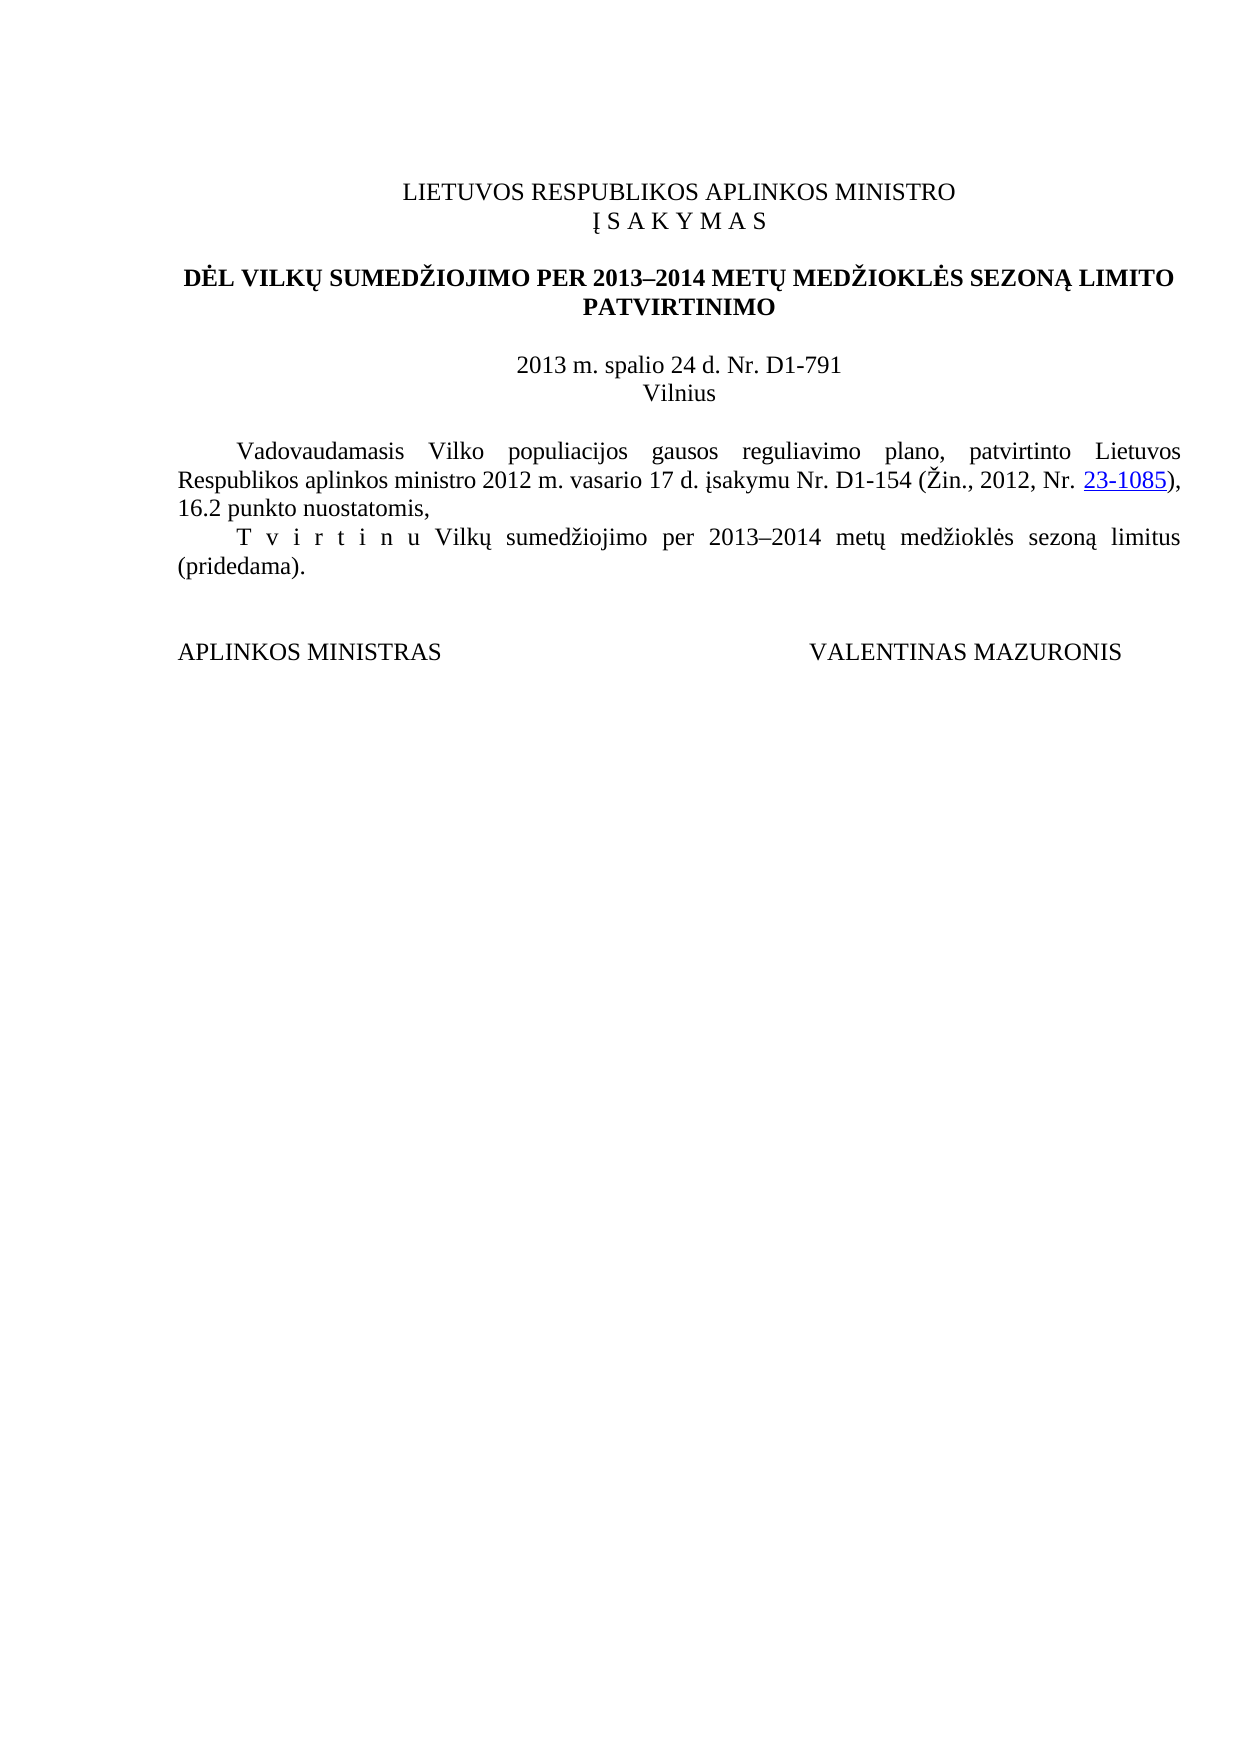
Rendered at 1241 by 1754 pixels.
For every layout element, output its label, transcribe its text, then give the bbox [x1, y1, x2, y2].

text Vadovaudamasis Vilko populiacijos gausos reguliavimo plano, patvirtinto Lietuvos Respublikos aplinkos ministro 2012 m. vasario 17 d. įsakymu Nr. D1-154 (Žin., 2012, Nr. 23-1085), 16.2 punkto nuostatomis, [177, 436, 1181, 522]
text T v i r t i n u Vilkų sumedžiojimo per 2013–2014 metų medžioklės sezoną limitus (pridedama). [177, 522, 1181, 580]
text 2013 m. spalio 24 d. Nr. D1-791 [177, 350, 1181, 378]
text DĖL VILKŲ SUMEDŽIOJIMO PER 2013–2014 METŲ MEDŽIOKLĖS SEZONĄ LIMITO PATVIRTINIMO [177, 263, 1181, 321]
text Vilnius [177, 378, 1181, 407]
text Į S A K Y M A S [177, 206, 1181, 235]
text LIETUVOS RESPUBLIKOS APLINKOS MINISTRO [177, 177, 1181, 206]
text Aplinkos ministras Valentinas Mazuronis [177, 637, 1181, 666]
